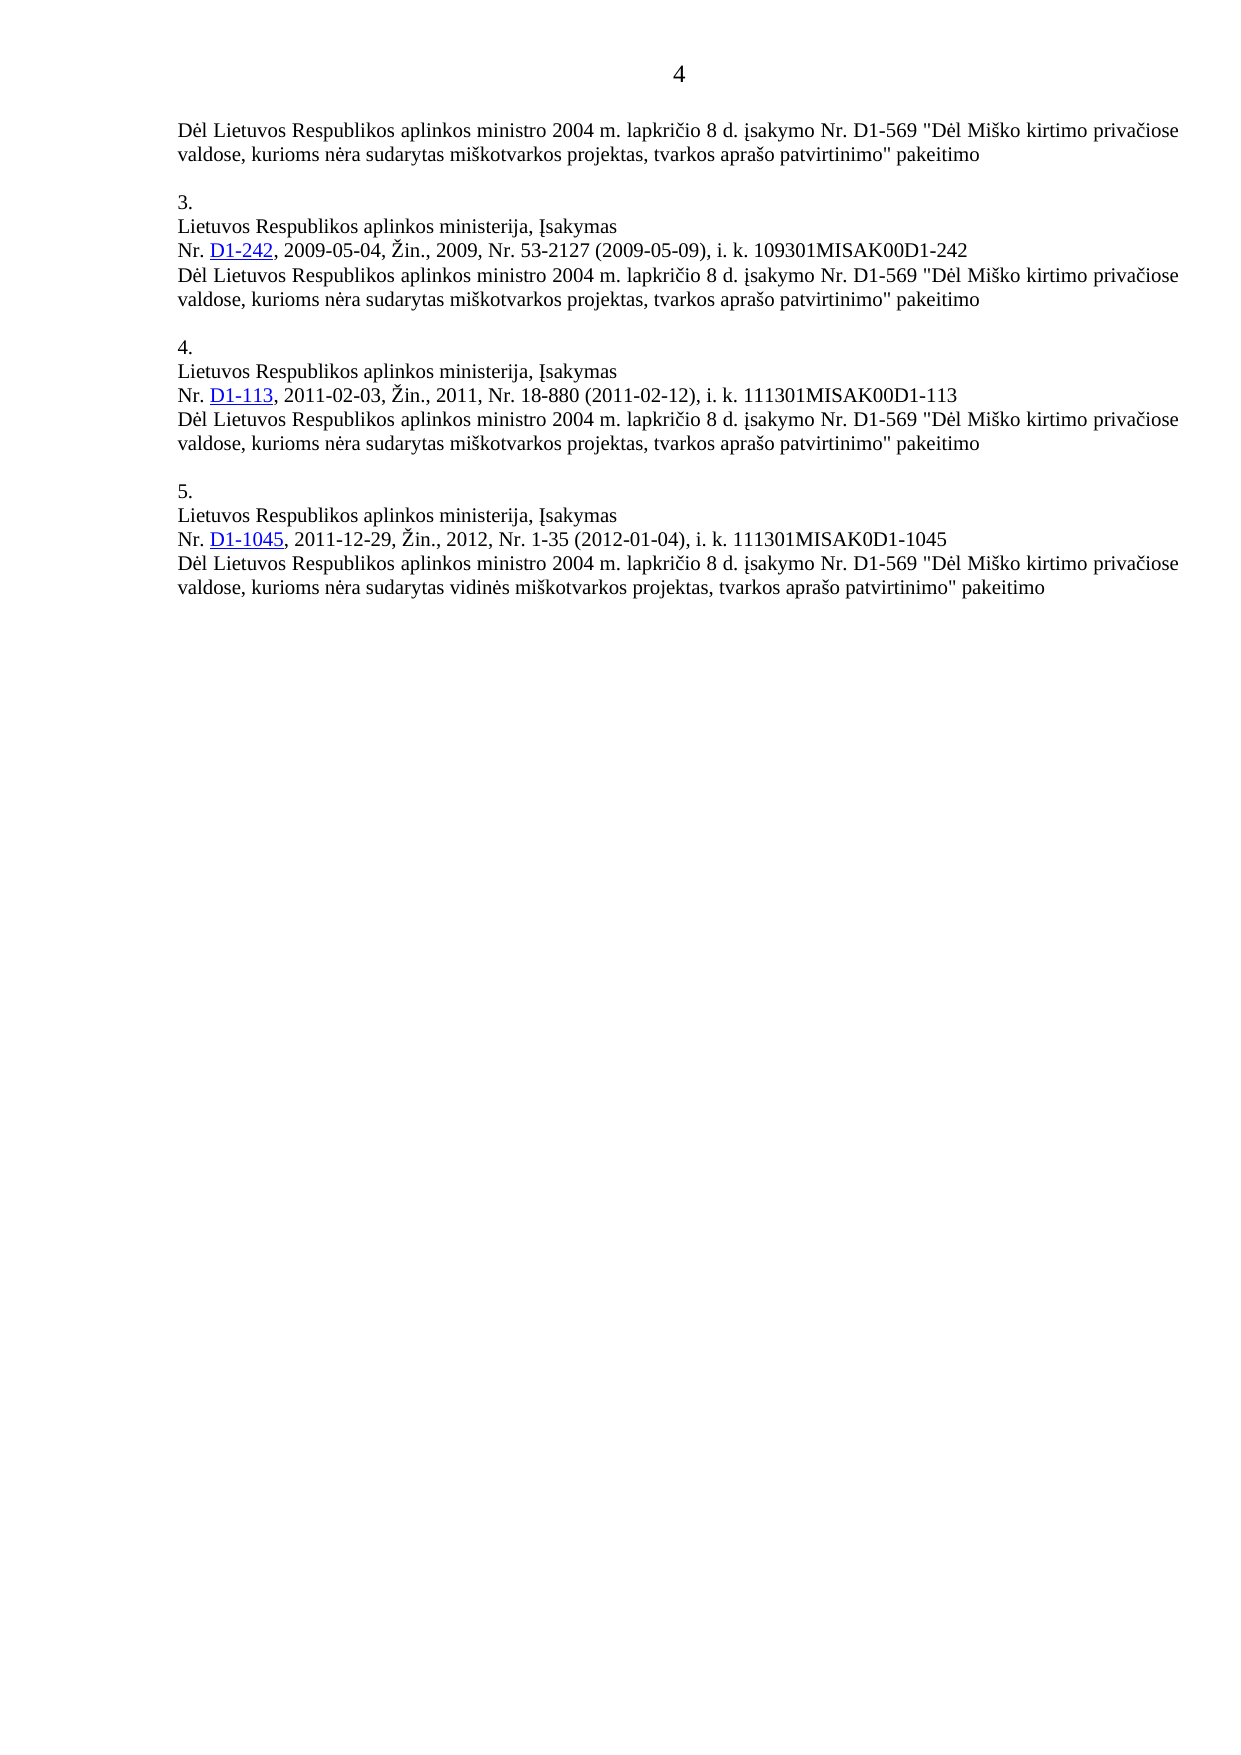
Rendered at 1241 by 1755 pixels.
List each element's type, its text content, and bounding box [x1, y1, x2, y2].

text Lietuvos Respublikos aplinkos ministerija, Įsakymas [177, 359, 1181, 383]
text Nr. D1-242, 2009-05-04, Žin., 2009, Nr. 53-2127 (2009-05-09), i. k. 109301MISAK00D1-242 [177, 238, 1181, 262]
text Nr. D1-1045, 2011-12-29, Žin., 2012, Nr. 1-35 (2012-01-04), i. k. 111301MISAK0D1-1045 [177, 527, 1181, 551]
text Nr. D1-113, 2011-02-03, Žin., 2011, Nr. 18-880 (2011-02-12), i. k. 111301MISAK00D1-113 [177, 383, 1181, 407]
text Lietuvos Respublikos aplinkos ministerija, Įsakymas [177, 214, 1181, 238]
text 3. [177, 190, 1181, 214]
text 5. [177, 479, 1181, 503]
text Dėl Lietuvos Respublikos aplinkos ministro 2004 m. lapkričio 8 d. įsakymo Nr. D1-569 "Dėl Miško kirtimo privačiose valdose, kurioms nėra sudarytas miškotvarkos projektas, tvarkos aprašo patvirtinimo" pakeitimo [177, 262, 1181, 311]
text Lietuvos Respublikos aplinkos ministerija, Įsakymas [177, 503, 1181, 527]
text Dėl Lietuvos Respublikos aplinkos ministro 2004 m. lapkričio 8 d. įsakymo Nr. D1-569 "Dėl Miško kirtimo privačiose valdose, kurioms nėra sudarytas miškotvarkos projektas, tvarkos aprašo patvirtinimo" pakeitimo [177, 118, 1181, 166]
text 4. [177, 335, 1181, 359]
text Dėl Lietuvos Respublikos aplinkos ministro 2004 m. lapkričio 8 d. įsakymo Nr. D1-569 "Dėl Miško kirtimo privačiose valdose, kurioms nėra sudarytas vidinės miškotvarkos projektas, tvarkos aprašo patvirtinimo" pakeitimo [177, 551, 1181, 599]
text Dėl Lietuvos Respublikos aplinkos ministro 2004 m. lapkričio 8 d. įsakymo Nr. D1-569 "Dėl Miško kirtimo privačiose valdose, kurioms nėra sudarytas miškotvarkos projektas, tvarkos aprašo patvirtinimo" pakeitimo [177, 407, 1181, 455]
